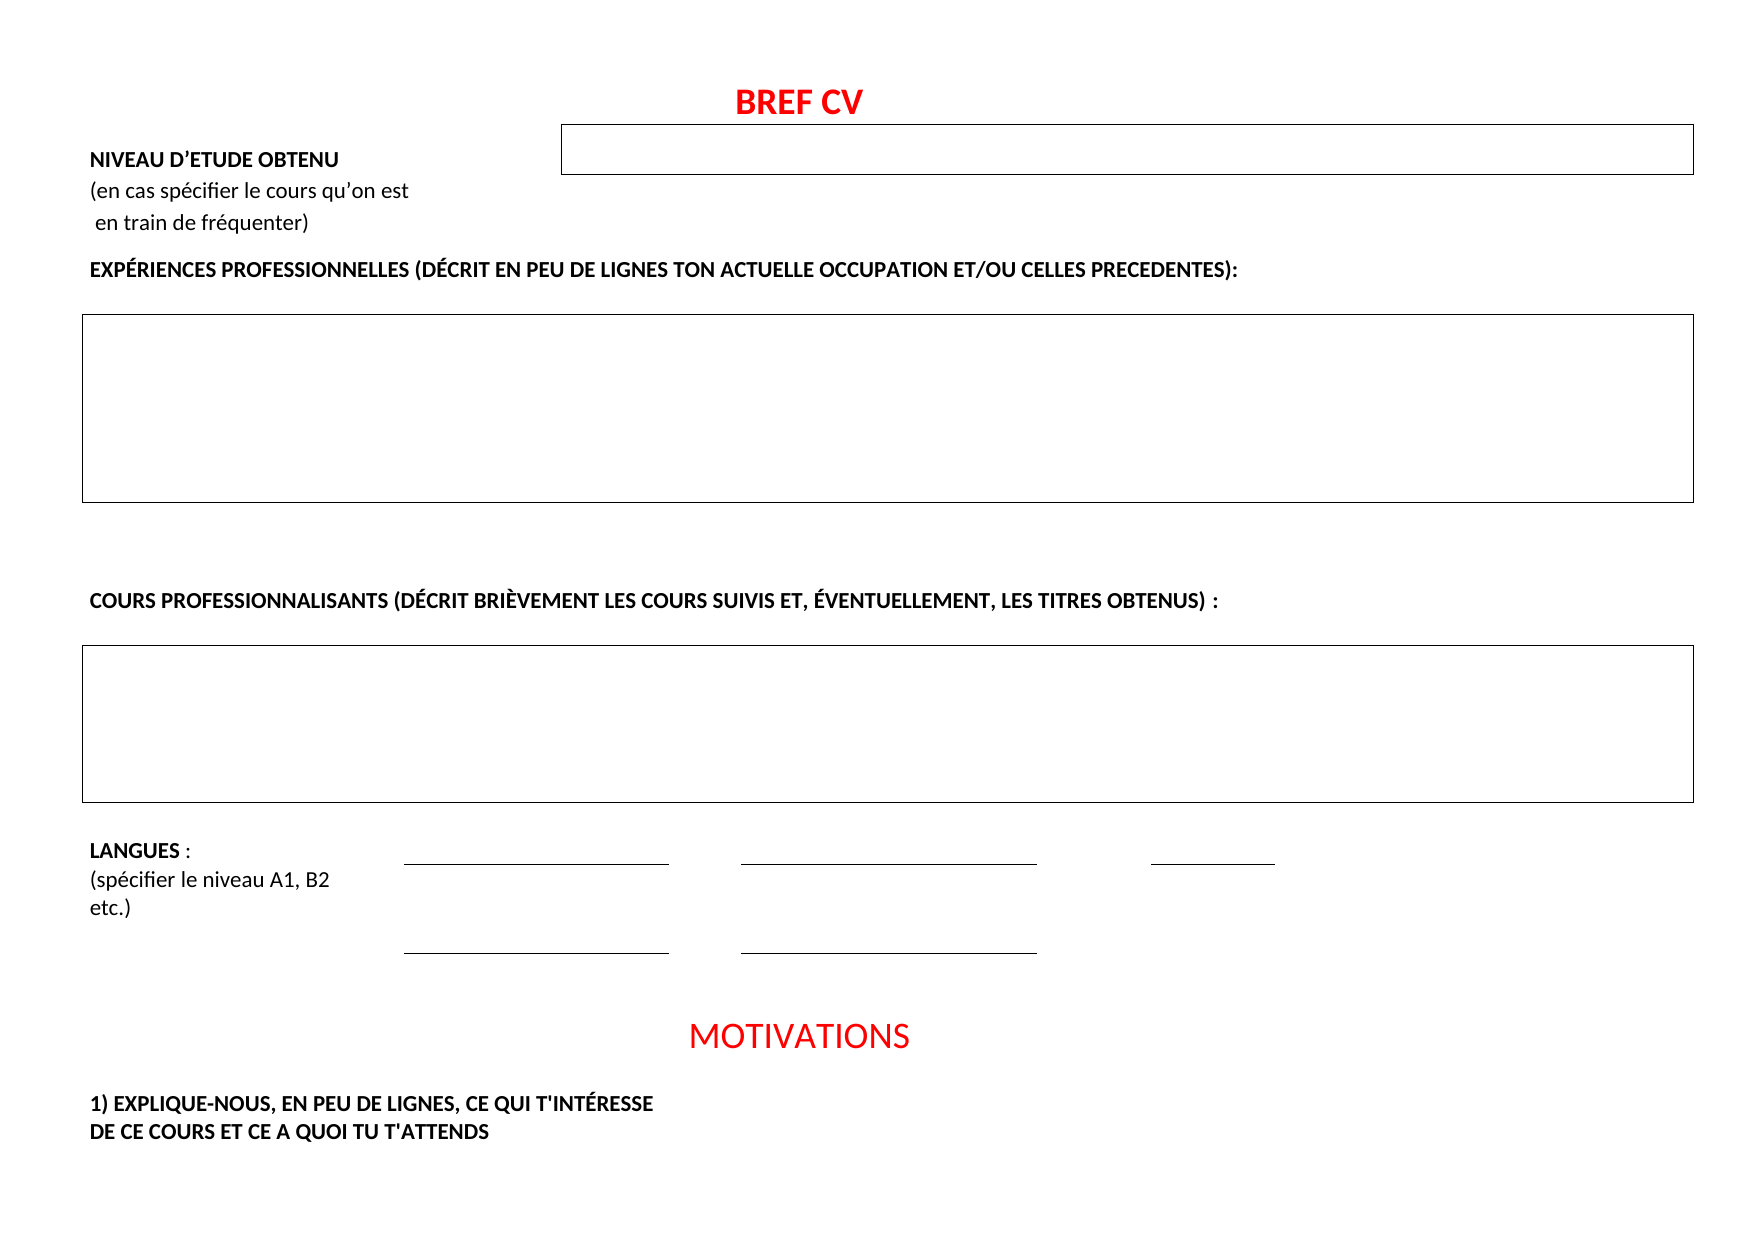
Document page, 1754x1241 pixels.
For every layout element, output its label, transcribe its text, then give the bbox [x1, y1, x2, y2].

table_cell [1037, 1058, 1151, 1089]
table_cell [1275, 1089, 1390, 1145]
table_cell [354, 833, 383, 864]
table_cell [741, 865, 1037, 921]
table_cell [1592, 503, 1693, 533]
table_cell [82, 533, 1275, 564]
table_cell [1390, 614, 1491, 645]
table_cell [741, 205, 1037, 236]
table_cell [1151, 614, 1275, 645]
table_cell [354, 75, 383, 123]
table_cell [82, 953, 354, 1009]
table_cell [1275, 833, 1390, 864]
table_cell [383, 864, 404, 921]
table_cell [1592, 564, 1693, 614]
table_cell [404, 503, 561, 533]
table_cell [1390, 953, 1491, 1009]
table_cell [1275, 953, 1390, 1009]
table_cell [1491, 1089, 1592, 1145]
table_cell [404, 803, 561, 833]
table_cell [561, 865, 668, 921]
table_cell [561, 1058, 668, 1089]
table_cell [1491, 283, 1592, 314]
table_cell [561, 205, 668, 236]
table_cell [1491, 953, 1592, 1009]
table_cell [1491, 1010, 1592, 1058]
table_cell [1037, 75, 1151, 123]
table_cell [354, 614, 383, 645]
table_cell [1592, 833, 1693, 864]
table_cell [669, 953, 741, 1009]
table_cell [669, 803, 741, 833]
table_cell [741, 283, 1037, 314]
table_cell [354, 921, 383, 952]
table_cell [1491, 205, 1592, 236]
table_cell [1592, 283, 1693, 314]
table_cell [669, 614, 741, 645]
table_cell [1491, 533, 1592, 564]
table_cell [82, 503, 354, 533]
table_cell [82, 921, 354, 952]
table_cell [741, 1058, 1037, 1089]
table_cell [1037, 175, 1151, 205]
table_cell [1151, 205, 1275, 236]
table_cell [82, 75, 354, 123]
table_cell [741, 175, 1037, 205]
table_cell [383, 75, 404, 123]
table_cell [1491, 564, 1592, 614]
table_cell [1275, 283, 1390, 314]
table_cell [404, 954, 561, 1009]
table_cell [404, 865, 561, 921]
table_cell [383, 833, 404, 864]
table_cell [383, 283, 404, 314]
table_cell [561, 283, 668, 314]
table_cell [82, 803, 354, 833]
table_cell [1390, 1089, 1491, 1145]
table_cell [561, 175, 668, 205]
table_cell [669, 864, 741, 921]
table_cell [1390, 533, 1491, 564]
table_cell [1037, 283, 1151, 314]
table_cell EXPÉRIENCES PROFESSIONNELLES (DÉCRIT EN PEU DE LIGNES TON ACTUELLE OCCUPATION ET/OU CELLES PRECEDENTES): [82, 236, 1491, 283]
table_cell [561, 503, 668, 533]
table_cell [1151, 803, 1275, 833]
table_cell [1491, 1058, 1592, 1089]
table_cell [404, 283, 561, 314]
table_cell [741, 921, 1037, 952]
table_cell [1275, 921, 1390, 952]
table_cell [354, 283, 383, 314]
table_cell [1390, 205, 1491, 236]
table_cell [669, 921, 741, 952]
table_cell [1592, 75, 1693, 123]
table_cell [404, 205, 561, 236]
table_cell [1275, 1010, 1390, 1058]
table_cell [1151, 1010, 1275, 1058]
table_cell [83, 315, 1693, 502]
table_cell [1491, 833, 1592, 864]
table_cell 1) EXPLIQUE-NOUS, EN PEU DE LIGNES, CE QUI T'INTÉRESSE DE CE COURS ET CE A QUOI TU T'ATTENDS [82, 1089, 1037, 1145]
table_cell [404, 1010, 561, 1058]
table_cell [82, 1058, 354, 1089]
table_cell [561, 803, 668, 833]
table_cell [383, 921, 404, 952]
table_cell en train de fréquenter) [82, 205, 383, 236]
table_cell [1491, 503, 1592, 533]
table_cell [1275, 1058, 1390, 1089]
table_cell [383, 614, 404, 645]
table_cell [1151, 865, 1275, 921]
table_cell [383, 1058, 404, 1089]
table_cell (en cas spécifier le cours qu’on est [82, 174, 561, 205]
table_cell [1275, 503, 1390, 533]
table_cell [1037, 864, 1151, 921]
table_cell [383, 803, 404, 833]
table_cell [741, 503, 1037, 533]
table_cell [741, 954, 1037, 1009]
table_cell [1151, 1089, 1275, 1145]
table_cell [669, 1058, 741, 1089]
table_cell [404, 75, 561, 123]
table_cell [83, 646, 1693, 802]
table_cell [1592, 1010, 1693, 1058]
table_cell [1037, 1010, 1151, 1058]
table_cell [1491, 614, 1592, 645]
table_cell [383, 205, 404, 236]
table_cell [1037, 1089, 1151, 1145]
table_cell [1592, 921, 1693, 952]
table_cell [1275, 533, 1390, 564]
table_cell [669, 283, 741, 314]
table_cell [383, 953, 404, 1009]
table_cell [1390, 833, 1491, 864]
table_cell [561, 614, 668, 645]
table_cell [1491, 864, 1592, 921]
table_cell [1275, 175, 1390, 205]
table_cell [1151, 921, 1275, 952]
table_cell MOTIVATIONS [561, 1010, 1037, 1058]
table_cell [1037, 503, 1151, 533]
table_cell [1491, 921, 1592, 952]
table_cell [669, 503, 741, 533]
table_cell [354, 1058, 383, 1089]
table_cell [1390, 1010, 1491, 1058]
table_cell [1037, 921, 1151, 952]
table_cell [1037, 833, 1151, 864]
table_cell [669, 205, 741, 236]
table_cell [562, 125, 1693, 173]
table_cell [1592, 614, 1693, 645]
table_cell [1592, 864, 1693, 921]
table_cell [1151, 283, 1275, 314]
table_cell [1491, 175, 1592, 205]
table_cell [741, 803, 1037, 833]
table_cell [1151, 1058, 1275, 1089]
table_cell [1151, 953, 1275, 1009]
table_cell [741, 614, 1037, 645]
table_cell BREF CV [561, 75, 1037, 123]
table_cell [383, 503, 404, 533]
table_cell [1275, 205, 1390, 236]
table_cell [669, 833, 741, 864]
table_cell [82, 614, 354, 645]
table_cell [404, 921, 668, 952]
table_cell [1592, 236, 1693, 283]
table_cell [1390, 503, 1491, 533]
table_cell NIVEAU D’ETUDE OBTENU [82, 124, 561, 173]
table_cell [1037, 205, 1151, 236]
table_cell [1275, 803, 1390, 833]
table_cell [82, 283, 354, 314]
table_cell [1592, 533, 1693, 564]
table_cell [1390, 1058, 1491, 1089]
table_cell [404, 833, 668, 864]
table_cell [1151, 503, 1275, 533]
table_cell [1491, 75, 1592, 123]
table_cell [1390, 283, 1491, 314]
table_cell [354, 803, 383, 833]
table_cell [1592, 953, 1693, 1009]
table_cell [404, 1058, 561, 1089]
table_cell [1390, 864, 1491, 921]
table_cell [1151, 833, 1275, 864]
table_cell [1390, 803, 1491, 833]
table_cell [1275, 614, 1390, 645]
table_cell [1151, 75, 1275, 123]
table_cell COURS PROFESSIONNALISANTS (DÉCRIT BRIÈVEMENT LES COURS SUIVIS ET, ÉVENTUELLEMENT, LES TITRES OBTENUS) : [82, 564, 1491, 614]
table_cell [1592, 1058, 1693, 1089]
table_cell [1491, 803, 1592, 833]
table_cell [1592, 1089, 1693, 1145]
table_cell [354, 1010, 383, 1058]
table_cell [404, 614, 561, 645]
table_cell [1592, 205, 1693, 236]
table_cell [1151, 175, 1275, 205]
table_cell [82, 1010, 354, 1058]
table_cell [383, 1010, 404, 1058]
table_cell [1275, 75, 1390, 123]
table_cell [354, 864, 383, 921]
table_cell [1491, 236, 1592, 283]
table_cell [561, 954, 668, 1009]
table_cell (spécifier le niveau A1, B2 etc.) [82, 864, 354, 921]
table_cell [1275, 864, 1390, 921]
table_cell [1592, 175, 1693, 205]
table_cell [354, 503, 383, 533]
table_cell [1037, 803, 1151, 833]
table_cell LANGUES : [82, 833, 354, 864]
table_cell [1390, 175, 1491, 205]
table_cell [1037, 953, 1151, 1009]
table_cell [1592, 803, 1693, 833]
table_cell [1390, 921, 1491, 952]
table_cell [354, 953, 383, 1009]
table_cell [669, 175, 741, 205]
table_cell [1037, 614, 1151, 645]
table_cell [1390, 75, 1491, 123]
table_cell [741, 833, 1037, 864]
